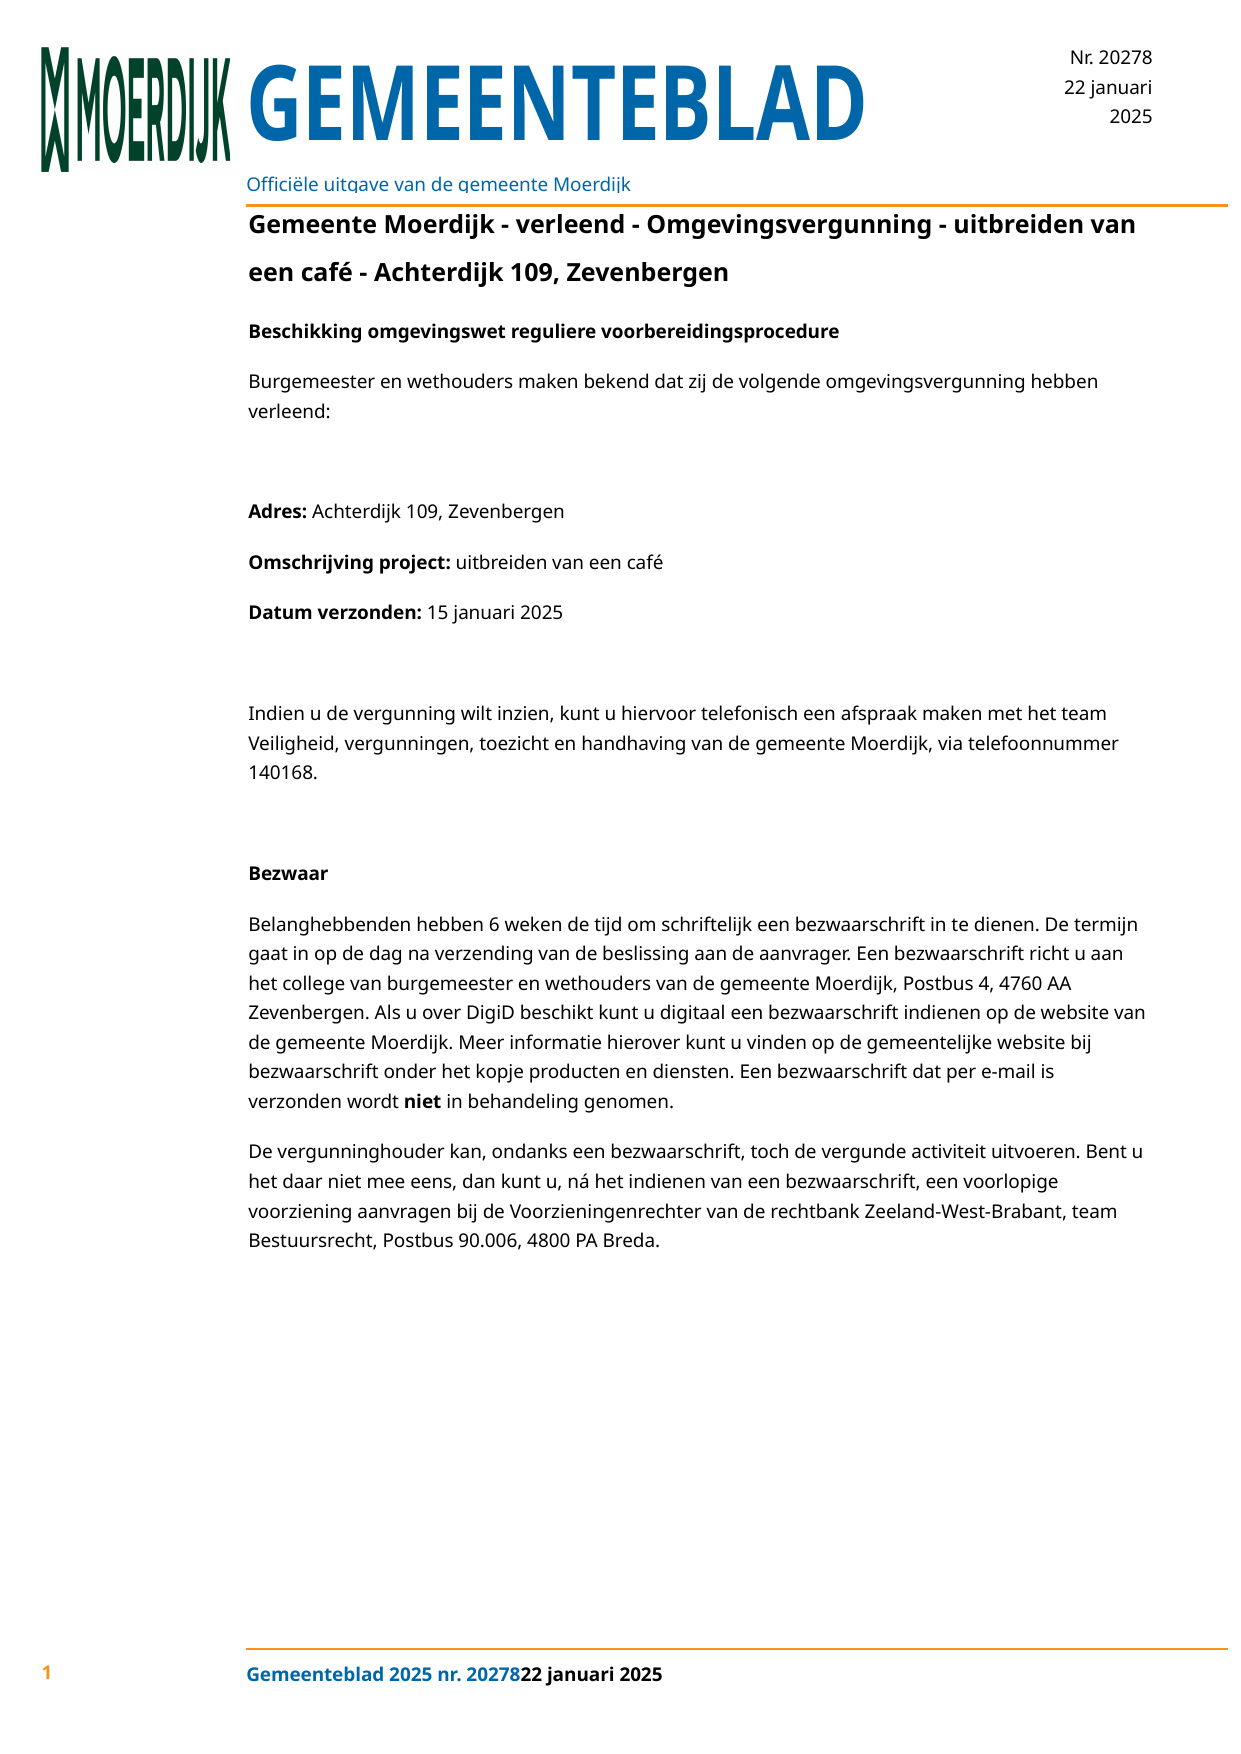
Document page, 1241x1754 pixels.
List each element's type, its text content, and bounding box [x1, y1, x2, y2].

text Beschikking omgevingswet reguliere voorbereidingsprocedure [248, 318, 1152, 344]
text Bezwaar [248, 860, 1152, 886]
text Gemeente Moerdijk - verleend - Omgevingsvergunning - uitbreiden van een café - Achterdijk 109, Zevenbergen [248, 207, 1152, 288]
text De vergunninghouder kan, ondanks een bezwaarschrift, toch de vergunde activiteit uitvoeren. Bent u het daar niet mee eens, dan kunt u, ná het indienen van een bezwaarschrift, een voorlopige voorziening aanvragen bij de Voorzieningenrechter van de rechtbank Zeeland-West-Brabant, team Bestuursrecht, Postbus 90.006, 4800 PA Breda. [248, 1139, 1152, 1253]
text Adres: Achterdijk 109, Zevenbergen [248, 499, 1152, 524]
text Datum verzonden: 15 januari 2025 [248, 599, 1152, 625]
text Burgemeester en wethouders maken bekend dat zij de volgende omgevingsvergunning hebben verleend: [248, 368, 1152, 424]
text Omschrijving project: uitbreiden van een café [248, 549, 1152, 575]
picture [41, 47, 231, 172]
text Indien u de vergunning wilt inzien, kunt u hiervoor telefonisch een afspraak maken met het team Veiligheid, vergunningen, toezicht en handhaving van de gemeente Moerdijk, via telefoonnummer 140168. [248, 700, 1152, 785]
text Belanghebbenden hebben 6 weken de tijd om schriftelijk een bezwaarschrift in te dienen. De termijn gaat in op de dag na verzending van de beslissing aan de aanvrager. Een bezwaarschrift richt u aan het college van burgemeester en wethouders van de gemeente Moerdijk, Postbus 4, 4760 AA Zevenbergen. Als u over DigiD beschikt kunt u digitaal een bezwaarschrift indienen op de website van de gemeente Moerdijk. Meer informatie hierover kunt u vinden op de gemeentelijke website bij bezwaarschrift onder het kopje producten en diensten. Een bezwaarschrift dat per e-mail is verzonden wordt niet in behandeling genomen. [248, 911, 1152, 1114]
